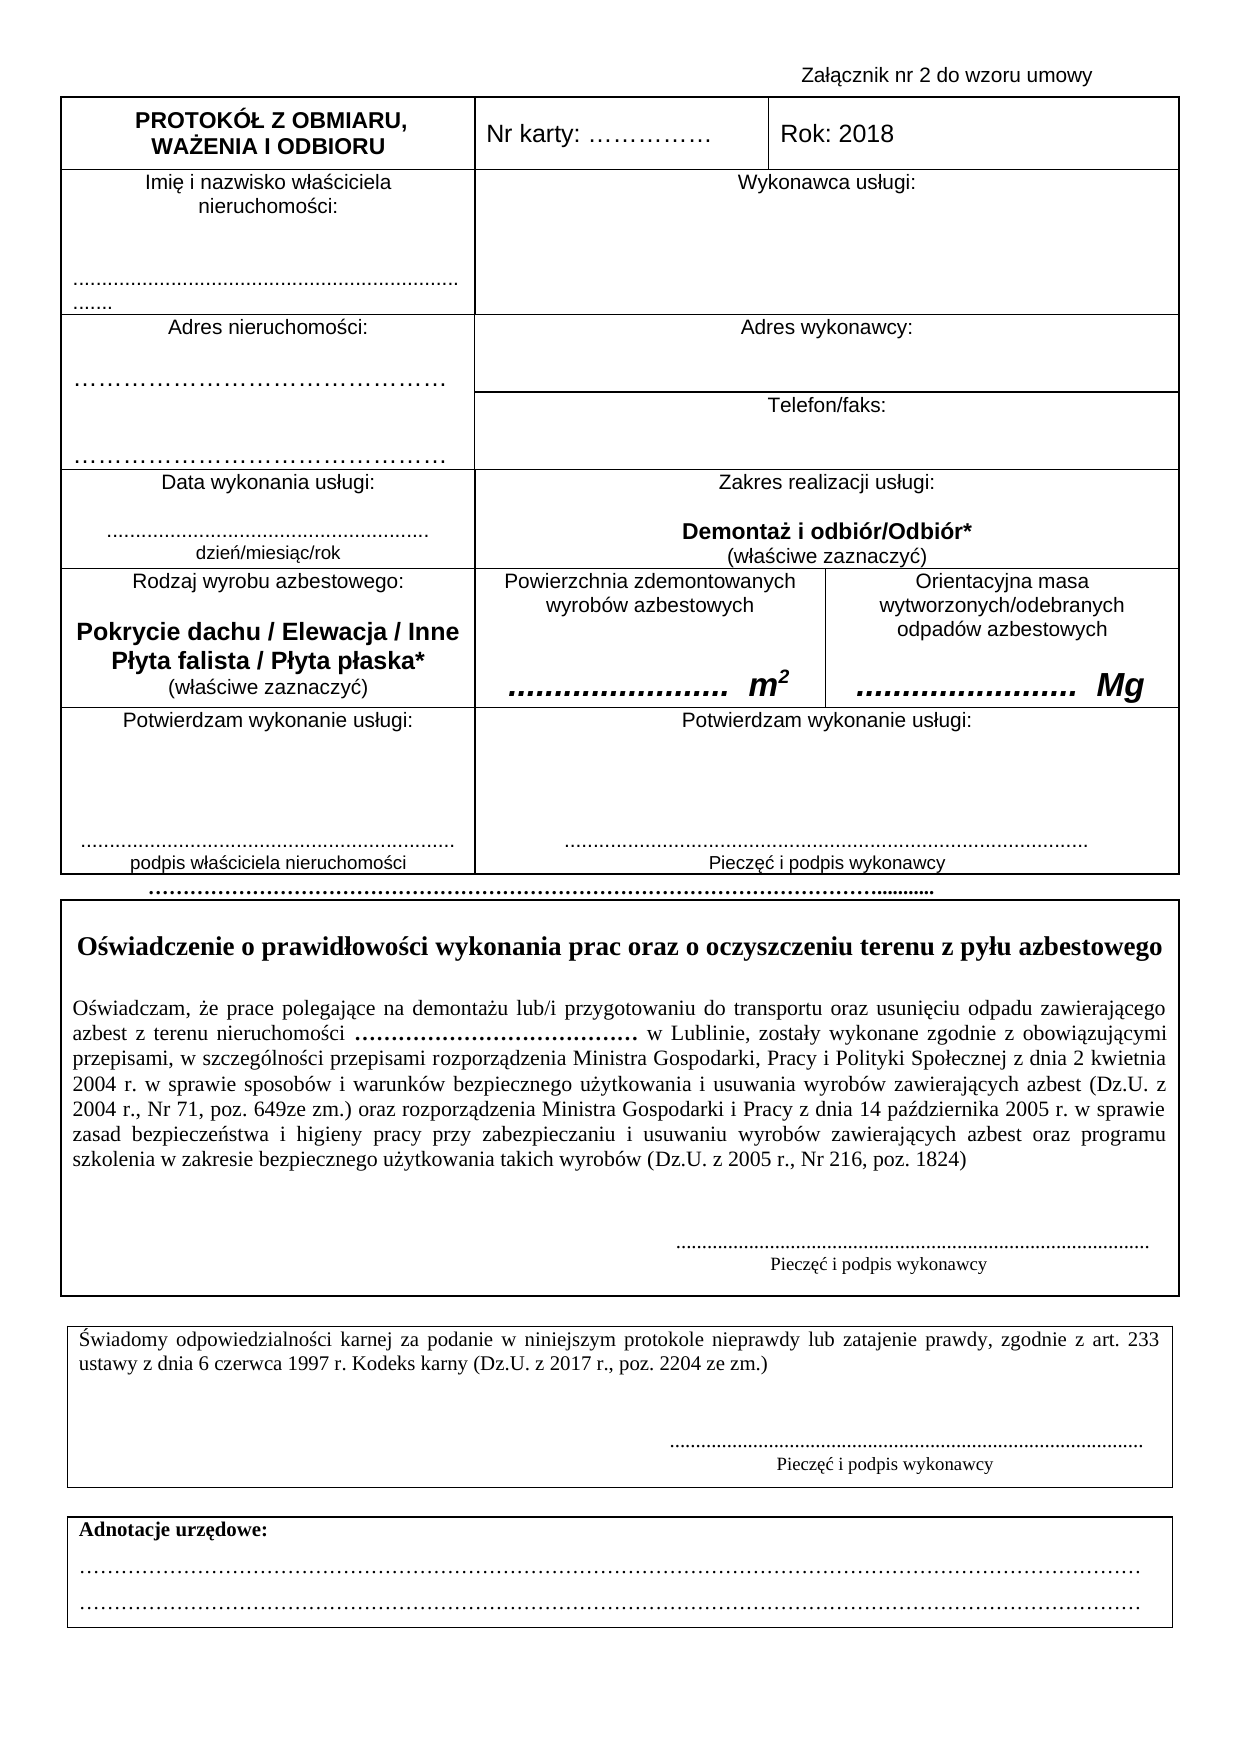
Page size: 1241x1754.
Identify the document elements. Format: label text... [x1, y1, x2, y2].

table_cell Orientacyjna masa wytworzonych/odebranych odpadów azbestowych ........................ Mg [826, 569, 1178, 707]
table_header Świadomy odpowiedzialności karnej za podanie w niniejszym protokole nieprawdy lub zatajenie prawdy, zgodnie z art. 233 ustawy z dnia 6 czerwca 1997 r. Kodeks karny (Dz.U. z 2017 r., poz. 2204 ze zm.) ........................................................................................... Pieczęć i podpis wykonawcy [68, 1327, 1172, 1487]
table_cell Zakres realizacji usługi: Demontaż i odbiór/Odbiór* (właściwe zaznaczyć) [476, 470, 1178, 568]
table_cell Rodzaj wyrobu azbestowego: Pokrycie dachu / Elewacja / Inne Płyta falista / Płyta płaska* (właściwe zaznaczyć) [62, 569, 474, 707]
table_cell Data wykonania usługi: ........................................................ dzień/miesiąc/rok [62, 470, 474, 568]
table_cell Adres wykonawcy: [475, 315, 1178, 391]
table_cell Potwierdzam wykonanie usługi: ................................................................. podpis właściciela nieruchomości [62, 708, 474, 873]
table_header Rok: 2018 [769, 98, 1178, 169]
table_cell Telefon/faks: [475, 393, 1178, 469]
table_cell Potwierdzam wykonanie usługi: ........................................................................................... Pieczęć i podpis wykonawcy [476, 708, 1178, 873]
table_cell ……………………………………… [62, 391, 474, 469]
table_header PROTOKÓŁ Z OBMIARU, WAŻENIA I ODBIORU [62, 98, 474, 169]
table_cell Wykonawca usługi: [476, 170, 1178, 314]
table_cell Adres nieruchomości: ……………………………………… [62, 315, 474, 391]
table_cell Powierzchnia zdemontowanych wyrobów azbestowych ........................ m2 [476, 569, 825, 707]
table_cell Imię i nazwisko właściciela nieruchomości: .......................................................................... [62, 170, 474, 314]
text ……………………………………………………………………………………………........... [148, 875, 1093, 899]
table_header Oświadczenie o prawidłowości wykonania prac oraz o oczyszczeniu terenu z pyłu azbestowego Oświadczam, że prace polegające na demontażu lub/i przygotowaniu do transportu oraz usunięciu odpadu zawierającego azbest z terenu nieruchomości ………………………………… w Lublinie, zostały wykonane zgodnie z obowiązującymi przepisami, w szczególności przepisami rozporządzenia Ministra Gospodarki, Pracy i Polityki Społecznej z dnia 2 kwietnia 2004 r. w sprawie sposobów i warunków bezpiecznego użytkowania i usuwania wyrobów zawierających azbest (Dz.U. z 2004 r., Nr 71, poz. 649ze zm.) oraz rozporządzenia Ministra Gospodarki i Pracy z dnia 14 października 2005 r. w sprawie zasad bezpieczeństwa i higieny pracy przy zabezpieczaniu i usuwaniu wyrobów zawierających azbest oraz programu szkolenia w zakresie bezpiecznego użytkowania takich wyrobów (Dz.U. z 2005 r., Nr 216, poz. 1824) ........................................................................................... Pieczęć i podpis wykonawcy [62, 901, 1178, 1295]
table_header Adnotacje urzędowe: ……………………………………………………………………………………………………………………………………………………………………………………………………………………………………………………………………………… [68, 1518, 1172, 1627]
table_header Nr karty: …………… [476, 98, 768, 169]
